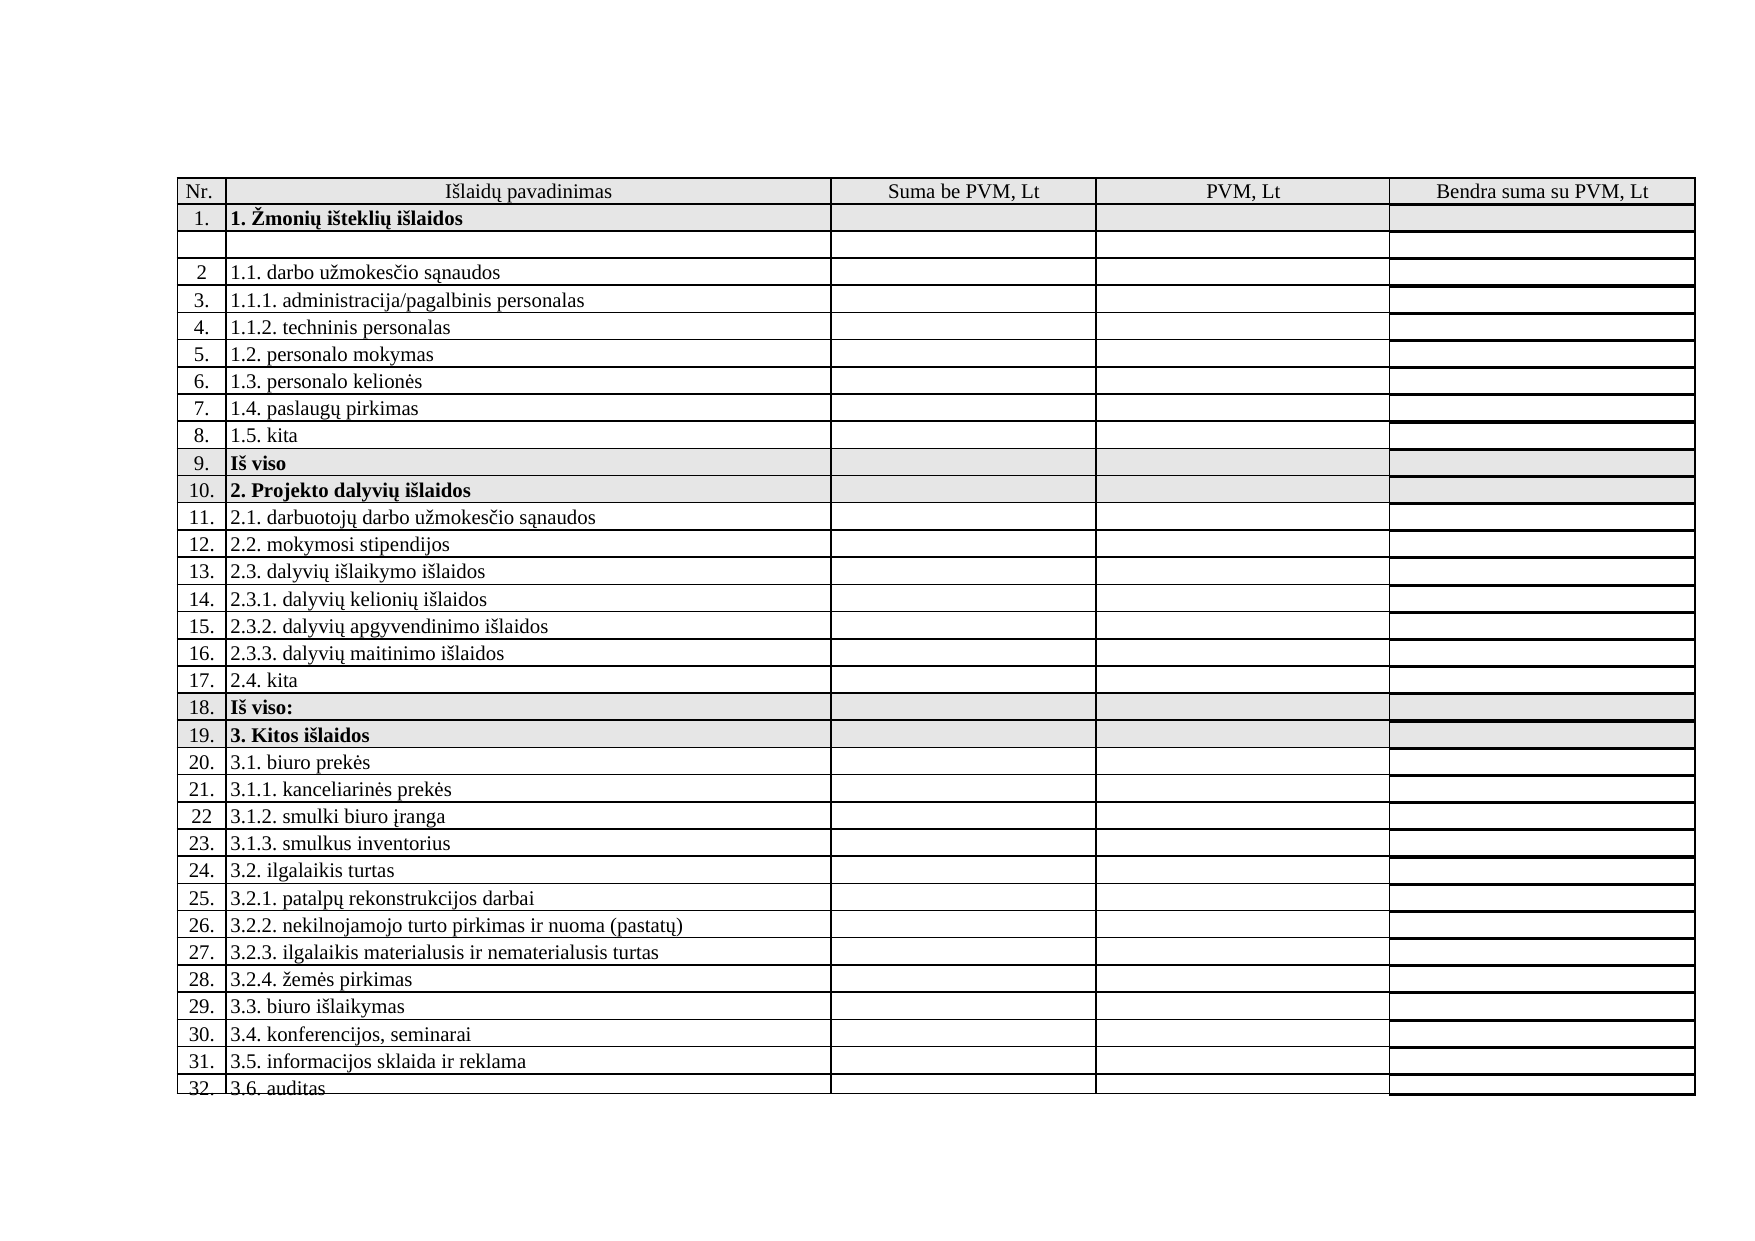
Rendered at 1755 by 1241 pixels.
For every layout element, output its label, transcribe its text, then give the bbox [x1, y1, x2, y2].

table_cell [832, 232, 1095, 257]
table_cell [832, 340, 1095, 366]
table_cell [832, 694, 1095, 719]
table_cell [1097, 368, 1389, 393]
table_cell 3.2.3. ilgalaikis materialusis ir nematerialusis turtas [227, 938, 830, 964]
table_cell [1097, 966, 1389, 991]
table_cell [1390, 1049, 1394, 1073]
table_cell 21. [178, 775, 225, 801]
table_cell [1097, 395, 1389, 420]
table_cell 20. [178, 748, 225, 774]
table_cell 9. [178, 449, 225, 475]
table_cell [832, 368, 1095, 393]
table_cell [1390, 641, 1394, 665]
table_cell [832, 531, 1095, 556]
table_cell [832, 966, 1095, 991]
table_cell 4. [178, 313, 225, 339]
table_cell 18. [178, 694, 225, 719]
table_cell [1097, 205, 1389, 230]
table_cell [1097, 993, 1389, 1018]
table_cell 24. [178, 857, 225, 882]
table_cell [1390, 424, 1394, 447]
table_cell [1097, 476, 1389, 502]
table_cell [832, 938, 1095, 964]
table_cell [832, 286, 1095, 312]
table_cell [1390, 532, 1394, 556]
table_cell 2.3.3. dalyvių maitinimo išlaidos [227, 640, 830, 665]
table_cell [1390, 206, 1694, 230]
table_cell [1097, 775, 1389, 801]
table_cell 3. Kitos išlaidos [227, 721, 830, 747]
table_cell [1097, 558, 1389, 583]
table_cell 15. [178, 612, 225, 638]
table_header Bendra suma su PVM, Lt [1390, 179, 1694, 203]
table_cell [1097, 585, 1389, 611]
table_cell [832, 503, 1095, 529]
table_cell 2.2. mokymosi stipendijos [227, 531, 830, 556]
table_cell [1390, 315, 1394, 339]
table_cell [832, 558, 1095, 583]
table_header PVM, Lt [1097, 179, 1389, 203]
table_cell [1390, 478, 1694, 502]
table_cell [832, 612, 1095, 638]
table_cell 17. [178, 667, 225, 692]
table_cell 3.2.4. žemės pirkimas [227, 966, 830, 991]
table_cell 5. [178, 340, 225, 366]
table_cell [832, 884, 1095, 910]
table_cell [832, 259, 1095, 284]
table_cell [832, 422, 1095, 447]
table_cell [1390, 695, 1694, 719]
table_cell [1097, 1075, 1389, 1093]
table_cell Iš viso: [227, 694, 830, 719]
table_cell 3.1. biuro prekės [227, 748, 830, 774]
table_cell 1.3. personalo kelionės [227, 368, 830, 393]
table_cell 30. [178, 1020, 225, 1046]
table_cell [1390, 940, 1394, 964]
table_cell 13. [178, 558, 225, 583]
table_cell 22 [178, 803, 225, 828]
table_cell 23. [178, 830, 225, 855]
table_cell 7. [178, 395, 225, 420]
table_cell [1097, 1047, 1389, 1073]
table_cell 3.6. auditas [227, 1075, 830, 1093]
table_cell 2.3. dalyvių išlaikymo išlaidos [227, 558, 830, 583]
table_cell 19. [178, 721, 225, 747]
table_cell [1097, 340, 1389, 366]
table_cell 1. [178, 205, 225, 230]
table_cell 2.4. kita [227, 667, 830, 692]
table_cell [1097, 748, 1389, 774]
table_cell 1.4. paslaugų pirkimas [227, 395, 830, 420]
table_cell 3.2. ilgalaikis turtas [227, 857, 830, 882]
table_header Nr. [178, 179, 225, 203]
table_cell 3. [178, 286, 225, 312]
table_cell [1390, 1076, 1394, 1093]
table_cell [832, 911, 1095, 937]
table_cell [1390, 859, 1394, 882]
table_cell [832, 585, 1095, 611]
table_header Suma be PVM, Lt [832, 179, 1095, 203]
table_cell [832, 803, 1095, 828]
table_cell [832, 476, 1095, 502]
table_cell [1097, 694, 1389, 719]
table_header Išlaidų pavadinimas [227, 179, 830, 203]
table_cell [1097, 422, 1389, 447]
table_cell 11. [178, 503, 225, 529]
table_cell [1097, 640, 1389, 665]
table_cell [178, 232, 225, 257]
table_cell [832, 1047, 1095, 1073]
table_cell [1097, 803, 1389, 828]
table_cell [1097, 531, 1389, 556]
table_cell [1390, 831, 1394, 855]
table_cell 2 [178, 259, 225, 284]
table_cell [1390, 396, 1394, 420]
table_cell 2.3.1. dalyvių kelionių išlaidos [227, 585, 830, 611]
table_cell 3.1.3. smulkus inventorius [227, 830, 830, 855]
table_cell 29. [178, 993, 225, 1018]
table_cell [1097, 503, 1389, 529]
table_cell 6. [178, 368, 225, 393]
table_cell [1390, 369, 1394, 393]
table_cell [1390, 723, 1694, 747]
table_cell [832, 313, 1095, 339]
table_cell [832, 205, 1095, 230]
table_cell [1390, 614, 1394, 638]
table_cell 25. [178, 884, 225, 910]
table_cell [1390, 505, 1394, 529]
table_cell 14. [178, 585, 225, 611]
table_cell 1.1. darbo užmokesčio sąnaudos [227, 259, 830, 284]
table_cell 28. [178, 966, 225, 991]
table_cell 3.5. informacijos sklaida ir reklama [227, 1047, 830, 1073]
table_cell [1097, 667, 1389, 692]
table_cell [1097, 721, 1389, 747]
table_cell 27. [178, 938, 225, 964]
table_cell [832, 830, 1095, 855]
table_cell [227, 232, 830, 257]
table_cell [1390, 587, 1394, 611]
table_cell [1097, 286, 1389, 312]
table_cell 1.1.2. techninis personalas [227, 313, 830, 339]
table_cell [1390, 451, 1694, 475]
table_cell 3.1.2. smulki biuro įranga [227, 803, 830, 828]
table_cell [1097, 232, 1389, 257]
table_cell [832, 395, 1095, 420]
table_cell 1.1.1. administracija/pagalbinis personalas [227, 286, 830, 312]
table_cell 32. [178, 1075, 225, 1093]
table_cell 12. [178, 531, 225, 556]
table_cell [832, 667, 1095, 692]
table_cell [832, 775, 1095, 801]
table_cell [832, 748, 1095, 774]
table_cell Iš viso [227, 449, 830, 475]
table_cell 3.1.1. kanceliarinės prekės [227, 775, 830, 801]
table_cell 1.2. personalo mokymas [227, 340, 830, 366]
table_cell [1097, 857, 1389, 882]
table_cell [1390, 1022, 1394, 1046]
table_cell [832, 640, 1095, 665]
table_cell 3.2.2. nekilnojamojo turto pirkimas ir nuoma (pastatų) [227, 911, 830, 937]
table_cell [1390, 994, 1394, 1018]
table_cell [1390, 777, 1394, 801]
table_cell [1390, 913, 1394, 937]
table_cell [832, 449, 1095, 475]
table_cell [1097, 259, 1389, 284]
table_cell [1390, 288, 1394, 312]
table_cell 1.5. kita [227, 422, 830, 447]
table_cell [1097, 884, 1389, 910]
table_cell 2. Projekto dalyvių išlaidos [227, 476, 830, 502]
table_cell 2.1. darbuotojų darbo užmokesčio sąnaudos [227, 503, 830, 529]
table_cell [1097, 449, 1389, 475]
table_cell [1097, 1020, 1389, 1046]
table_cell 3.4. konferencijos, seminarai [227, 1020, 830, 1046]
table_cell [1390, 750, 1394, 774]
table_cell 16. [178, 640, 225, 665]
table_cell 3.3. biuro išlaikymas [227, 993, 830, 1018]
table_cell [1390, 342, 1394, 366]
table_cell [1097, 911, 1389, 937]
table_cell 10. [178, 476, 225, 502]
table_cell [832, 1020, 1095, 1046]
table_cell [1390, 233, 1394, 257]
table_cell [1390, 559, 1394, 583]
table_cell [1097, 612, 1389, 638]
table_cell [1390, 886, 1394, 910]
table_cell 3.2.1. patalpų rekonstrukcijos darbai [227, 884, 830, 910]
table_cell [1390, 804, 1394, 828]
table_cell [1097, 938, 1389, 964]
table_cell 26. [178, 911, 225, 937]
table_cell [832, 857, 1095, 882]
table_cell 1. Žmonių išteklių išlaidos [227, 205, 830, 230]
table_cell [832, 721, 1095, 747]
table_cell 2.3.2. dalyvių apgyvendinimo išlaidos [227, 612, 830, 638]
table_cell [1097, 313, 1389, 339]
table_cell [832, 993, 1095, 1018]
table_cell [1390, 260, 1394, 284]
table_cell 31. [178, 1047, 225, 1073]
table_cell [1390, 668, 1394, 692]
table_cell [832, 1075, 1095, 1093]
table_cell 8. [178, 422, 225, 447]
table_cell [1097, 830, 1389, 855]
table_cell [1390, 967, 1394, 991]
